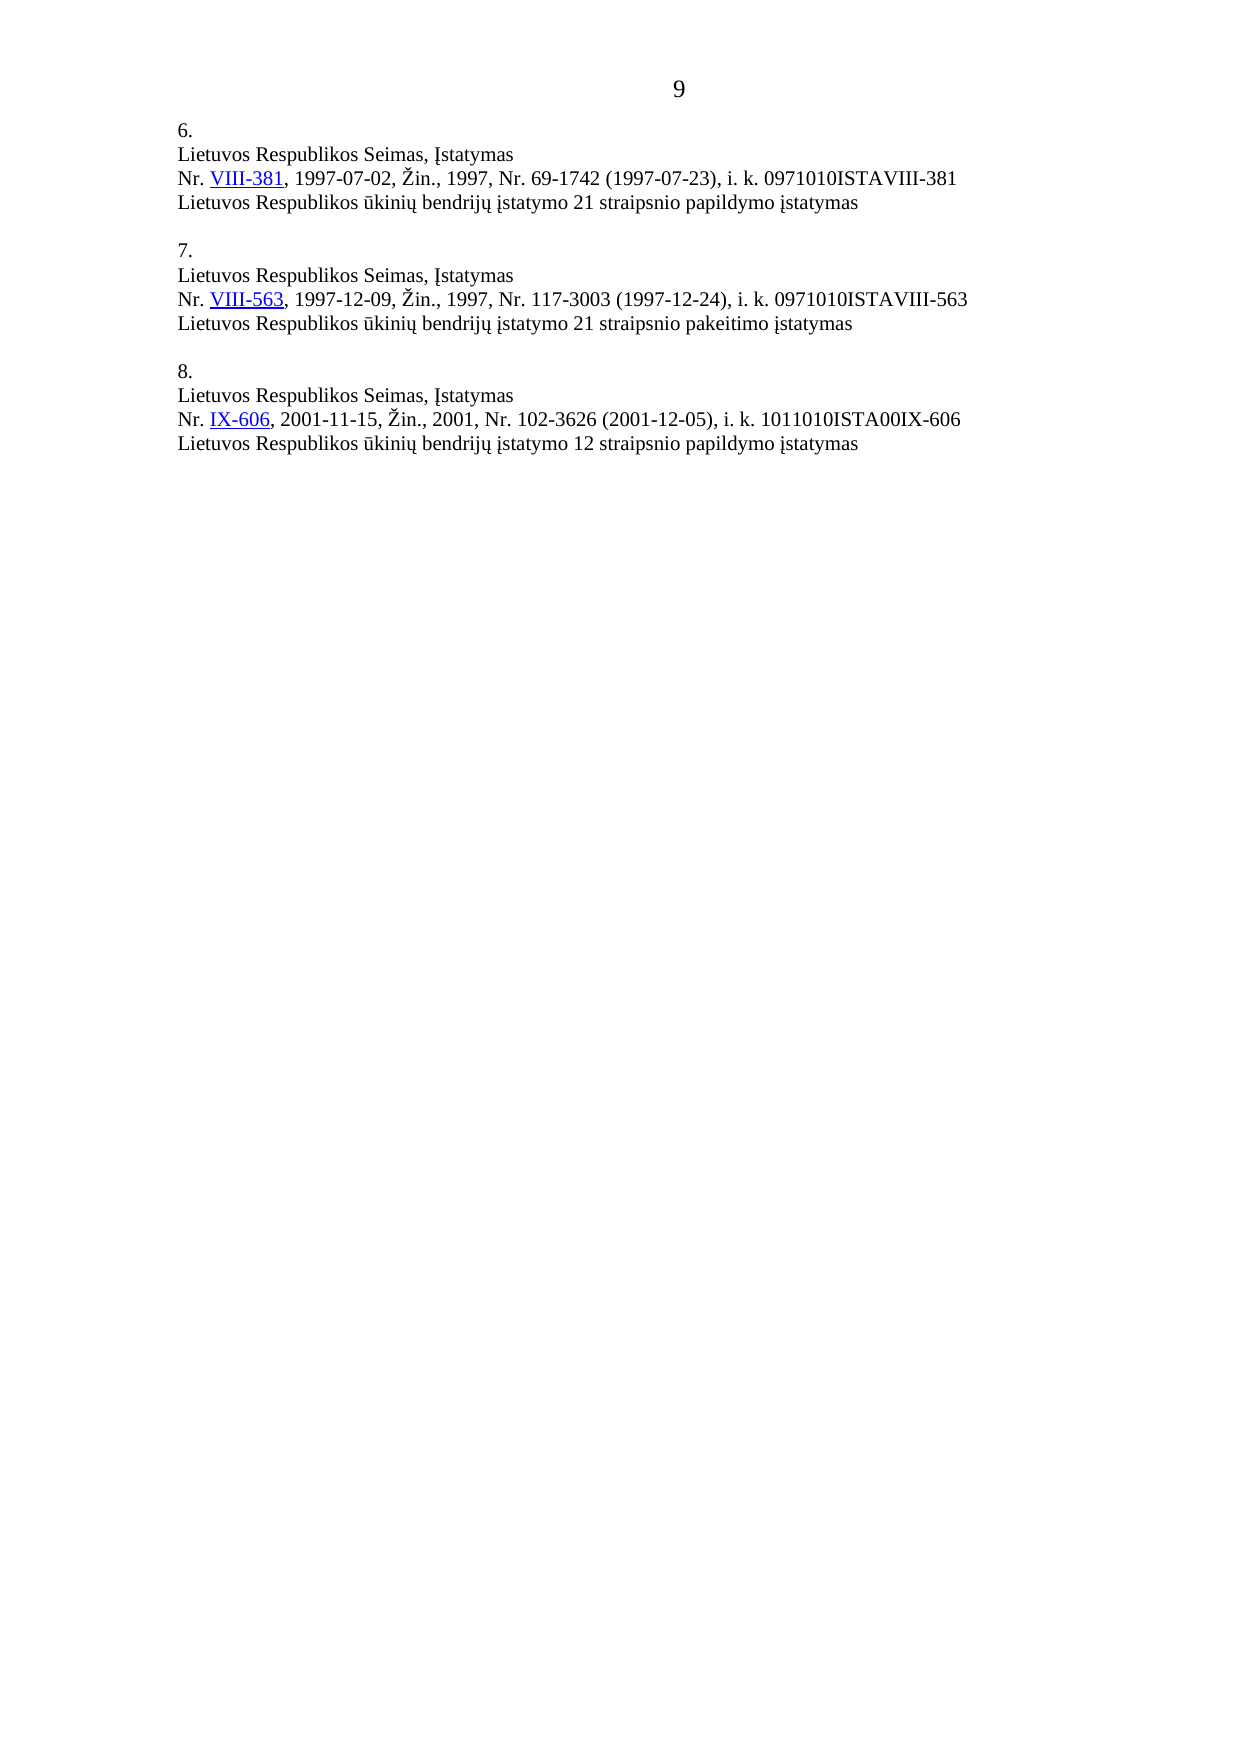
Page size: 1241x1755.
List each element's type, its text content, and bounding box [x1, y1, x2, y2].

text Lietuvos Respublikos Seimas, Įstatymas [177, 262, 1181, 287]
text Nr. VIII-563, 1997-12-09, Žin., 1997, Nr. 117-3003 (1997-12-24), i. k. 0971010ISTAVIII-563 [177, 287, 1181, 311]
text Lietuvos Respublikos ūkinių bendrijų įstatymo 21 straipsnio papildymo įstatymas [177, 190, 1181, 214]
text Nr. IX-606, 2001-11-15, Žin., 2001, Nr. 102-3626 (2001-12-05), i. k. 1011010ISTA00IX-606 [177, 407, 1181, 431]
text Nr. VIII-381, 1997-07-02, Žin., 1997, Nr. 69-1742 (1997-07-23), i. k. 0971010ISTAVIII-381 [177, 166, 1181, 190]
text Lietuvos Respublikos ūkinių bendrijų įstatymo 21 straipsnio pakeitimo įstatymas [177, 311, 1181, 335]
text Lietuvos Respublikos ūkinių bendrijų įstatymo 12 straipsnio papildymo įstatymas [177, 431, 1181, 455]
text 6. [177, 118, 1181, 142]
text 8. [177, 359, 1181, 383]
text 7. [177, 238, 1181, 262]
text Lietuvos Respublikos Seimas, Įstatymas [177, 383, 1181, 407]
text Lietuvos Respublikos Seimas, Įstatymas [177, 142, 1181, 166]
